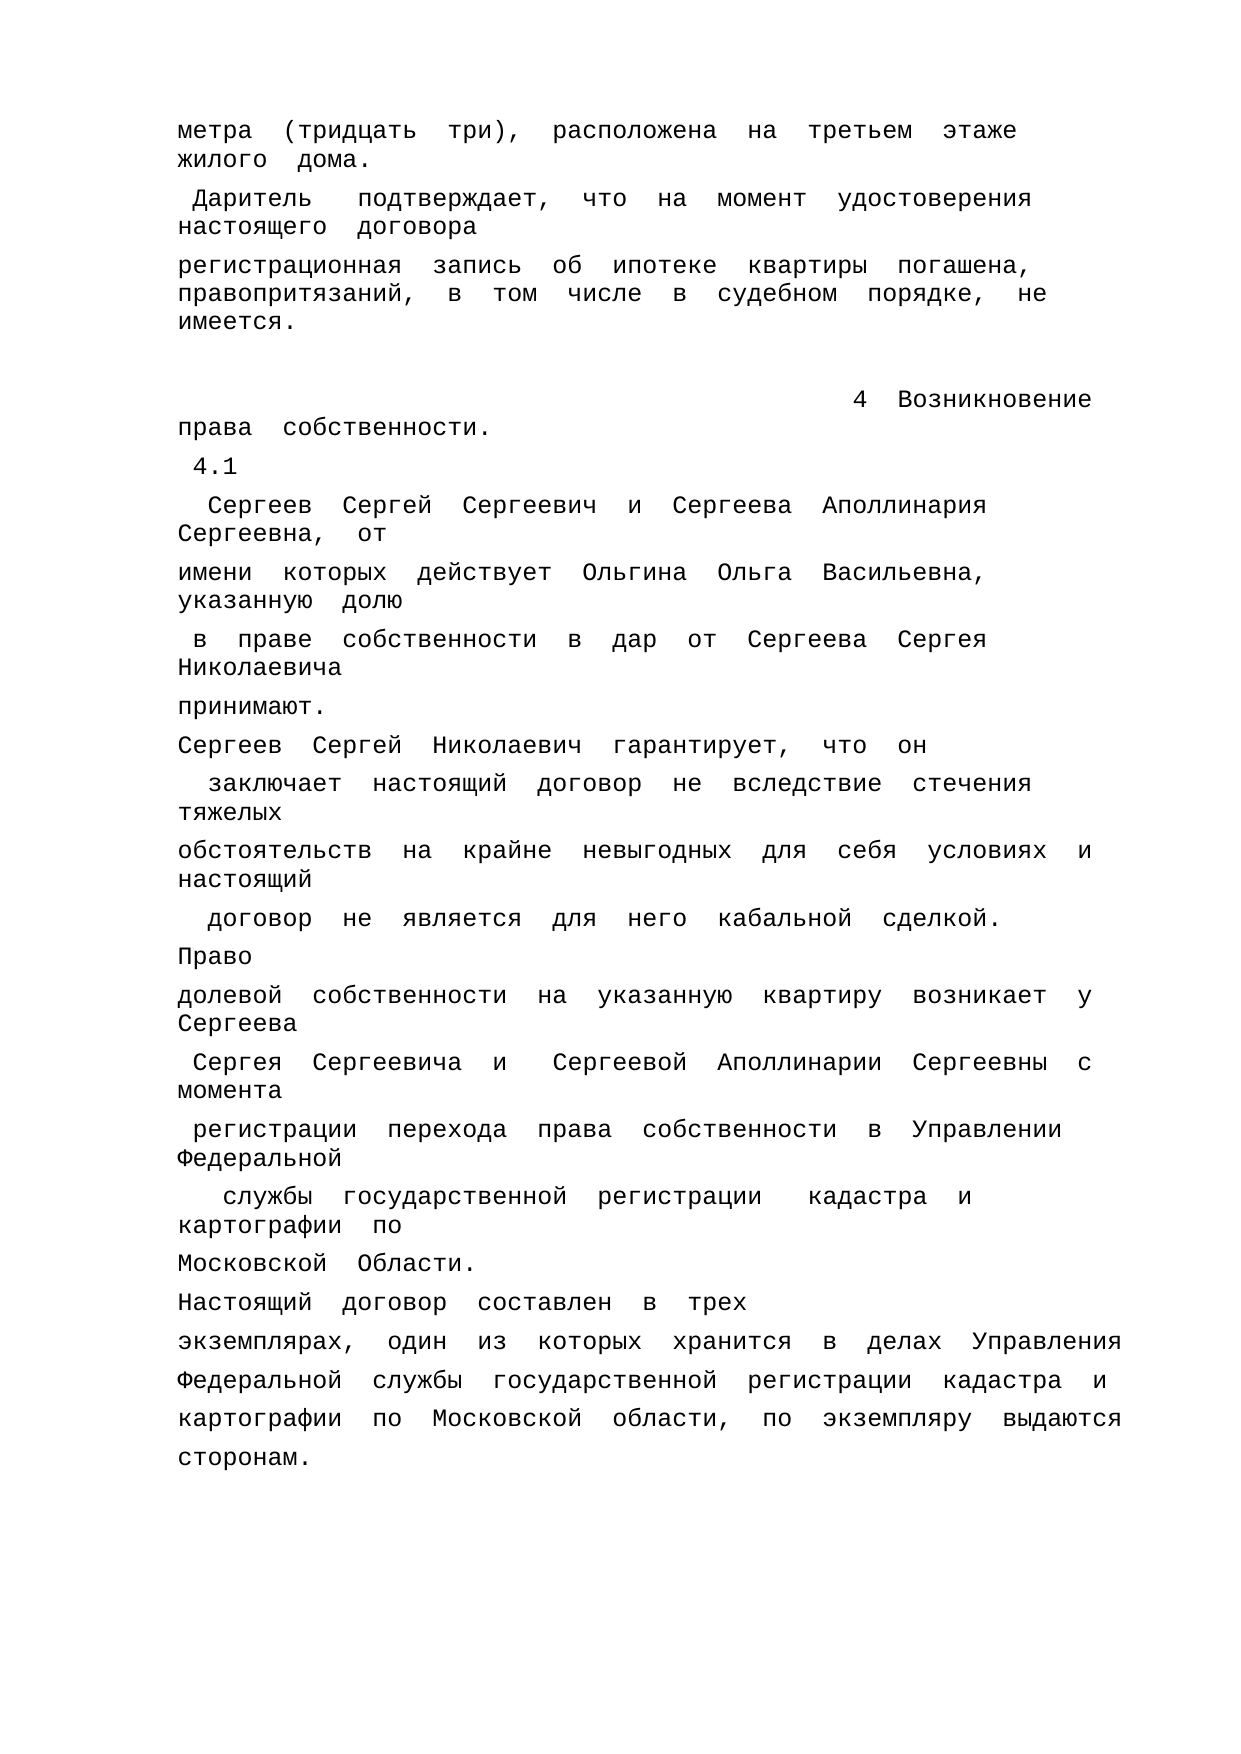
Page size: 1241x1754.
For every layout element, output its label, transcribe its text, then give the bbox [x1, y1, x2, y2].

text регистрационная запись об ипотеке квартиры погашена, правопритязаний, в том числе в судебном порядке, не имеется. [177, 252, 1152, 337]
text Сергеев Сергей Николаевич гарантирует, что он [177, 732, 1152, 761]
text заключает настоящий договор не вследствие стечения тяжелых [177, 771, 1152, 828]
text Настоящий договор составлен в трех [177, 1290, 1152, 1318]
text Московской Области. [177, 1251, 1152, 1279]
text Сергеев Сергей Сергеевич и Сергеева Аполлинария Сергеевна, от [177, 492, 1152, 549]
text Сергея Сергеевича и Сергеевой Аполлинарии Сергеевны с момента [177, 1050, 1152, 1106]
text Федеральной службы государственной регистрации кадастра и [177, 1367, 1152, 1396]
text имени которых действует Ольгина Ольга Васильевна, указанную долю [177, 559, 1152, 616]
text Право [177, 944, 1152, 972]
text метра (тридцать три), расположена на третьем этаже жилого дома. [177, 118, 1152, 175]
text картографии по Московской области, по экземпляру выдаются [177, 1406, 1152, 1434]
text службы государственной регистрации кадастра и картографии по [177, 1184, 1152, 1241]
text договор не является для него кабальной сделкой. [177, 905, 1152, 933]
text обстоятельств на крайне невыгодных для себя условиях и настоящий [177, 838, 1152, 895]
text долевой собственности на указанную квартиру возникает у Сергеева [177, 983, 1152, 1039]
text Даритель подтверждает, что на момент удостоверения настоящего договора [177, 185, 1152, 242]
text экземплярах, один из которых хранится в делах Управления [177, 1328, 1152, 1357]
text регистрации перехода права собственности в Управлении Федеральной [177, 1117, 1152, 1173]
text сторонам. [177, 1445, 1152, 1473]
text в праве собственности в дар от Сергеева Сергея Николаевича [177, 626, 1152, 683]
text 4 Возникновение права собственности. [177, 386, 1152, 443]
text 4.1 [177, 453, 1152, 482]
text принимают. [177, 693, 1152, 722]
